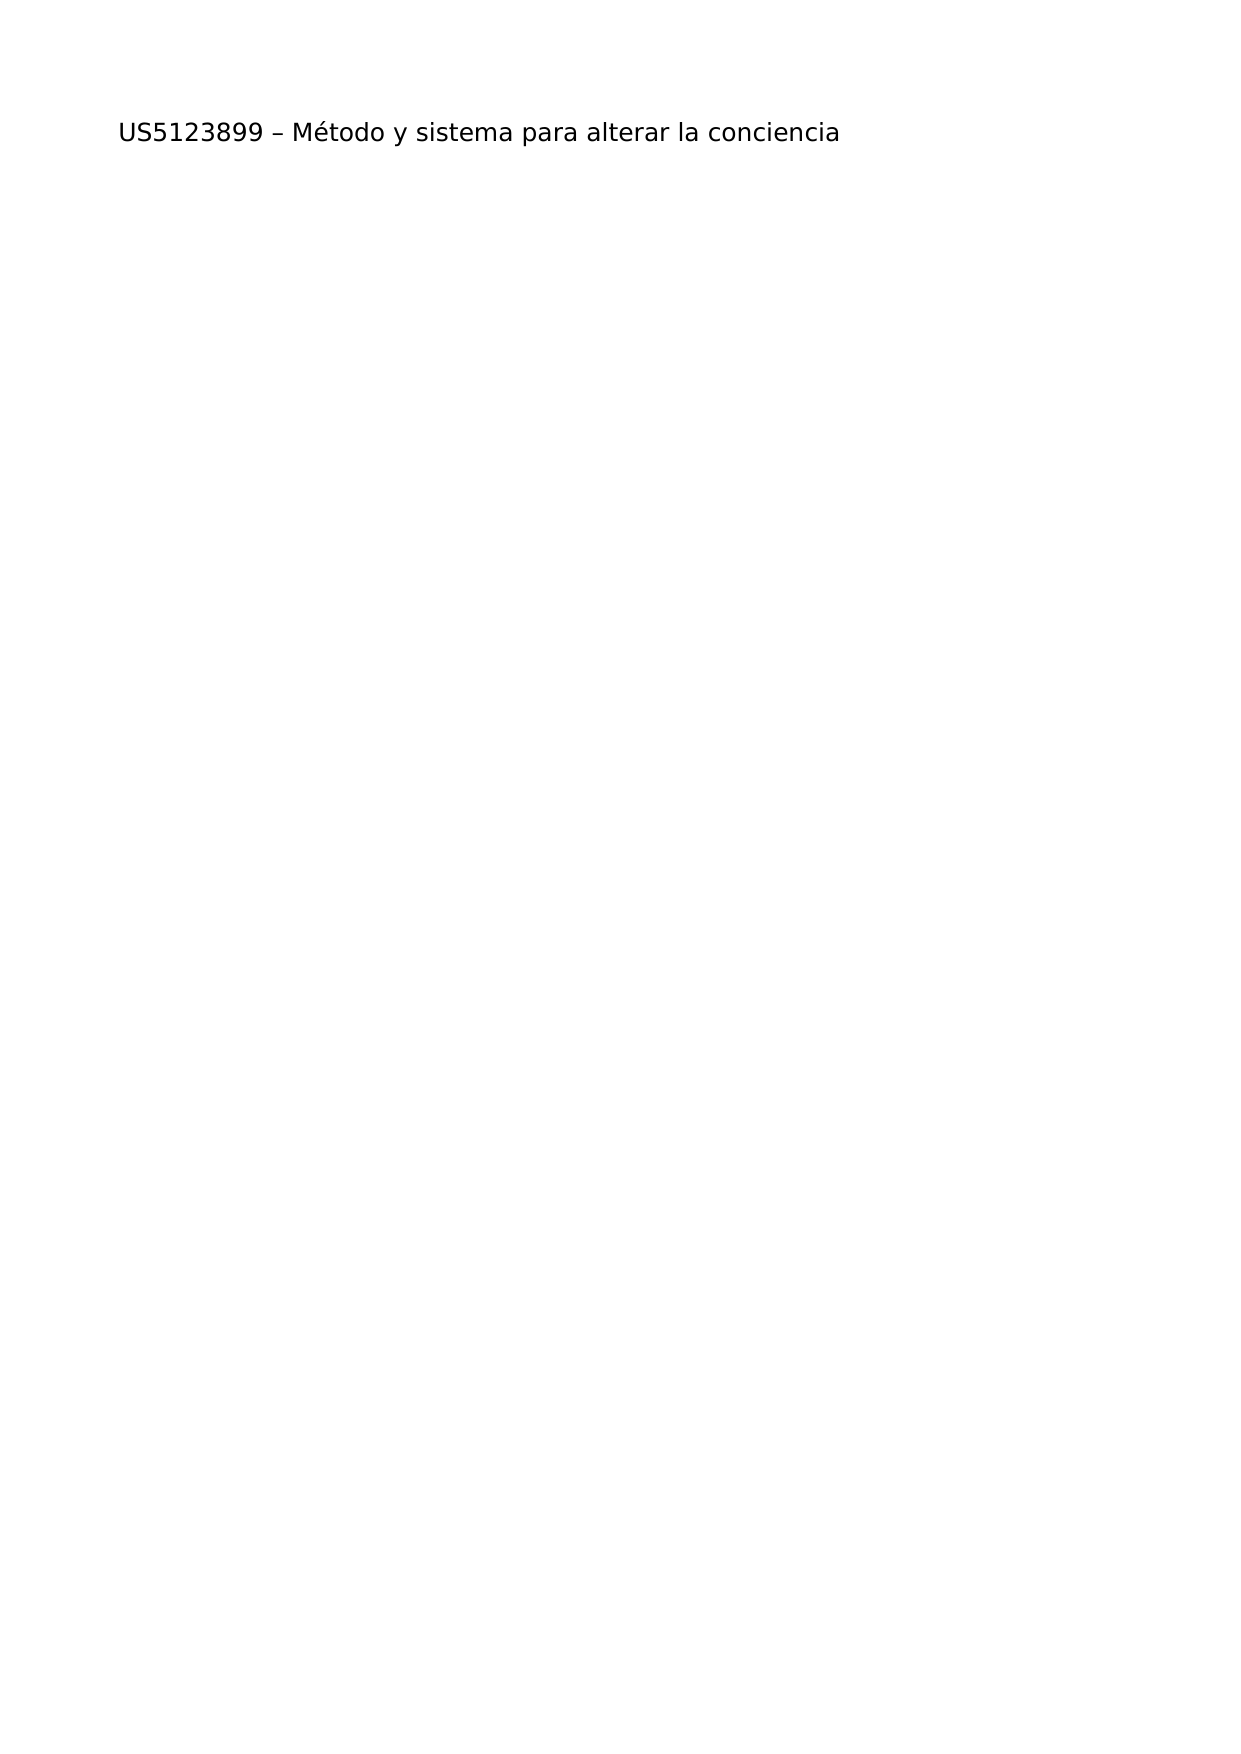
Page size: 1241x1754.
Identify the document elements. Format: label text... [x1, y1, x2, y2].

text US5123899 – Método y sistema para alterar la conciencia [118, 118, 1122, 147]
